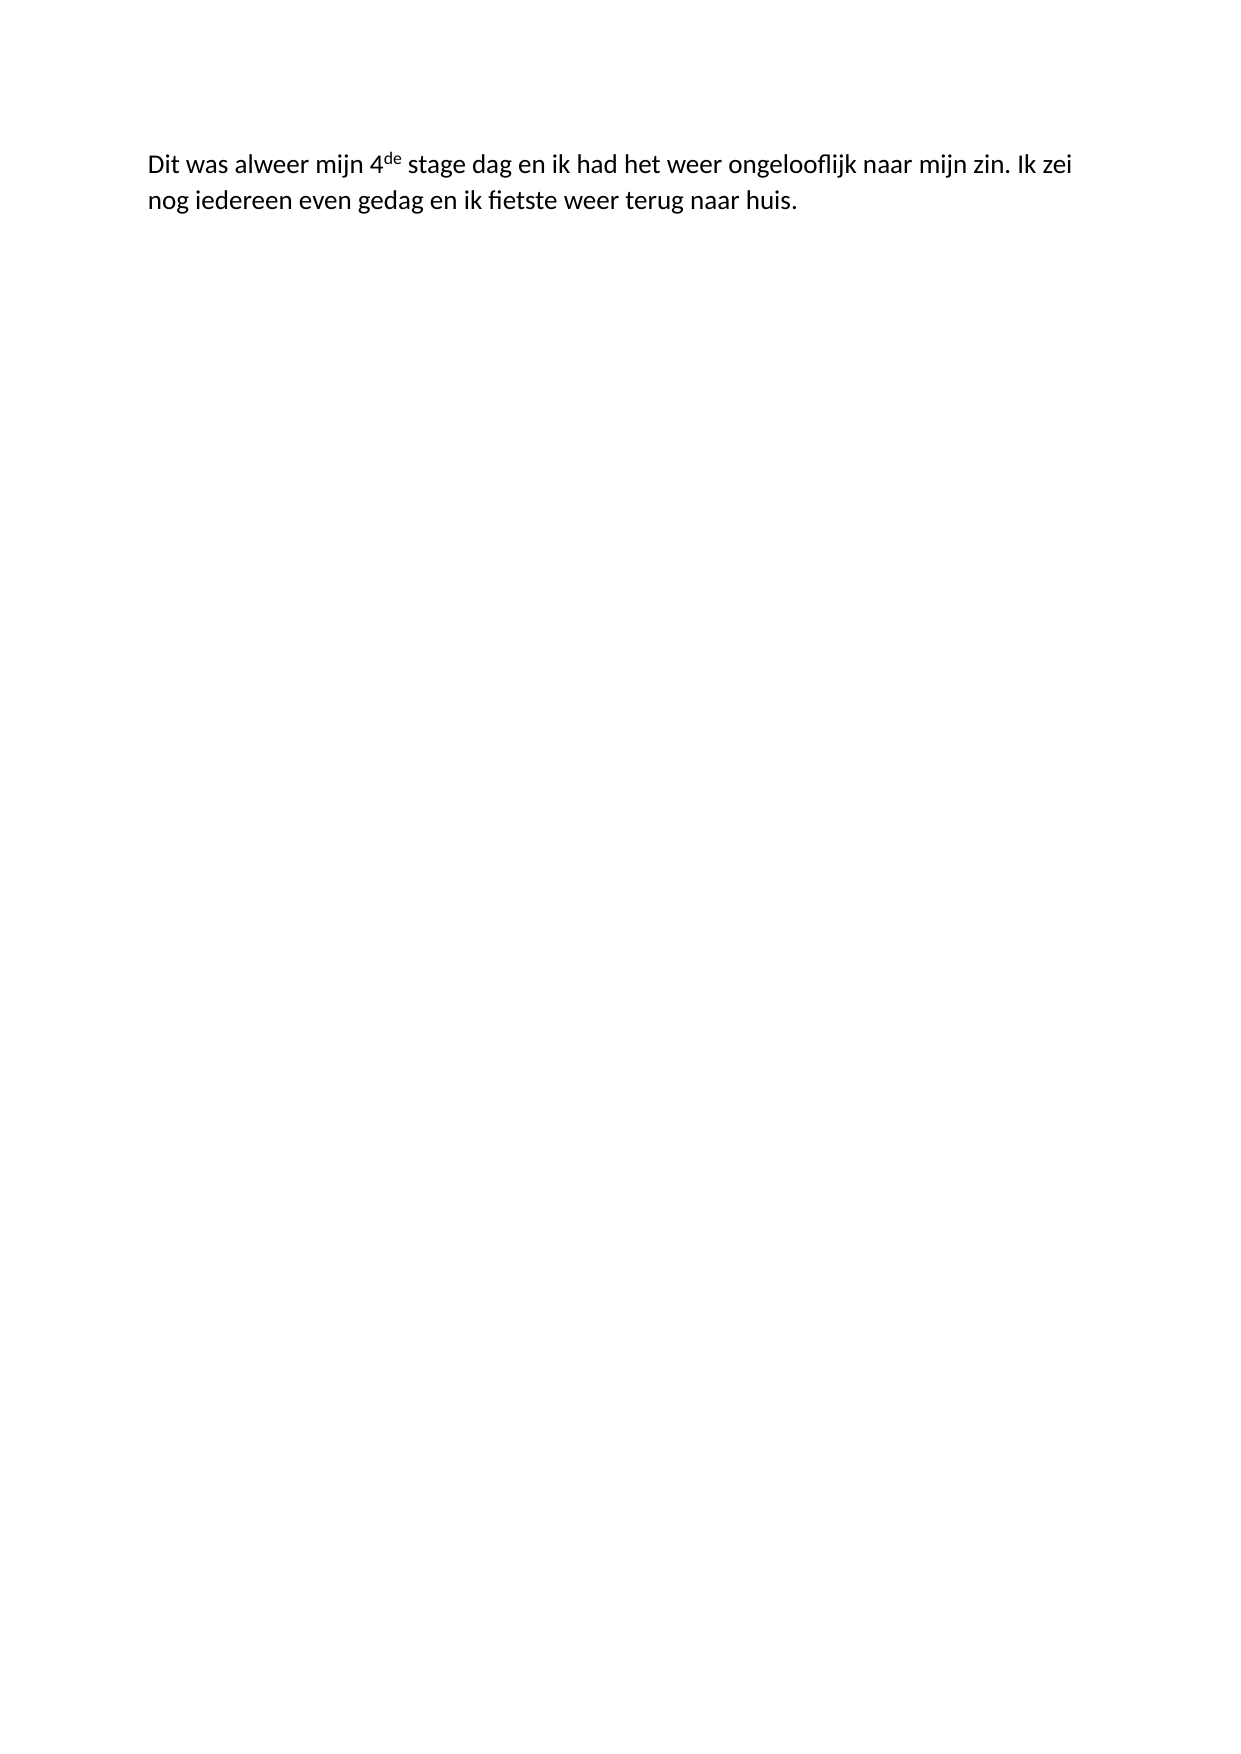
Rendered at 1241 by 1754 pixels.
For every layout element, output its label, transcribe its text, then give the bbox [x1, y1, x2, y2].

text Dit was alweer mijn 4de stage dag en ik had het weer ongelooflijk naar mijn zin. Ik zei nog iedereen even gedag en ik fietste weer terug naar huis. [148, 148, 1093, 216]
